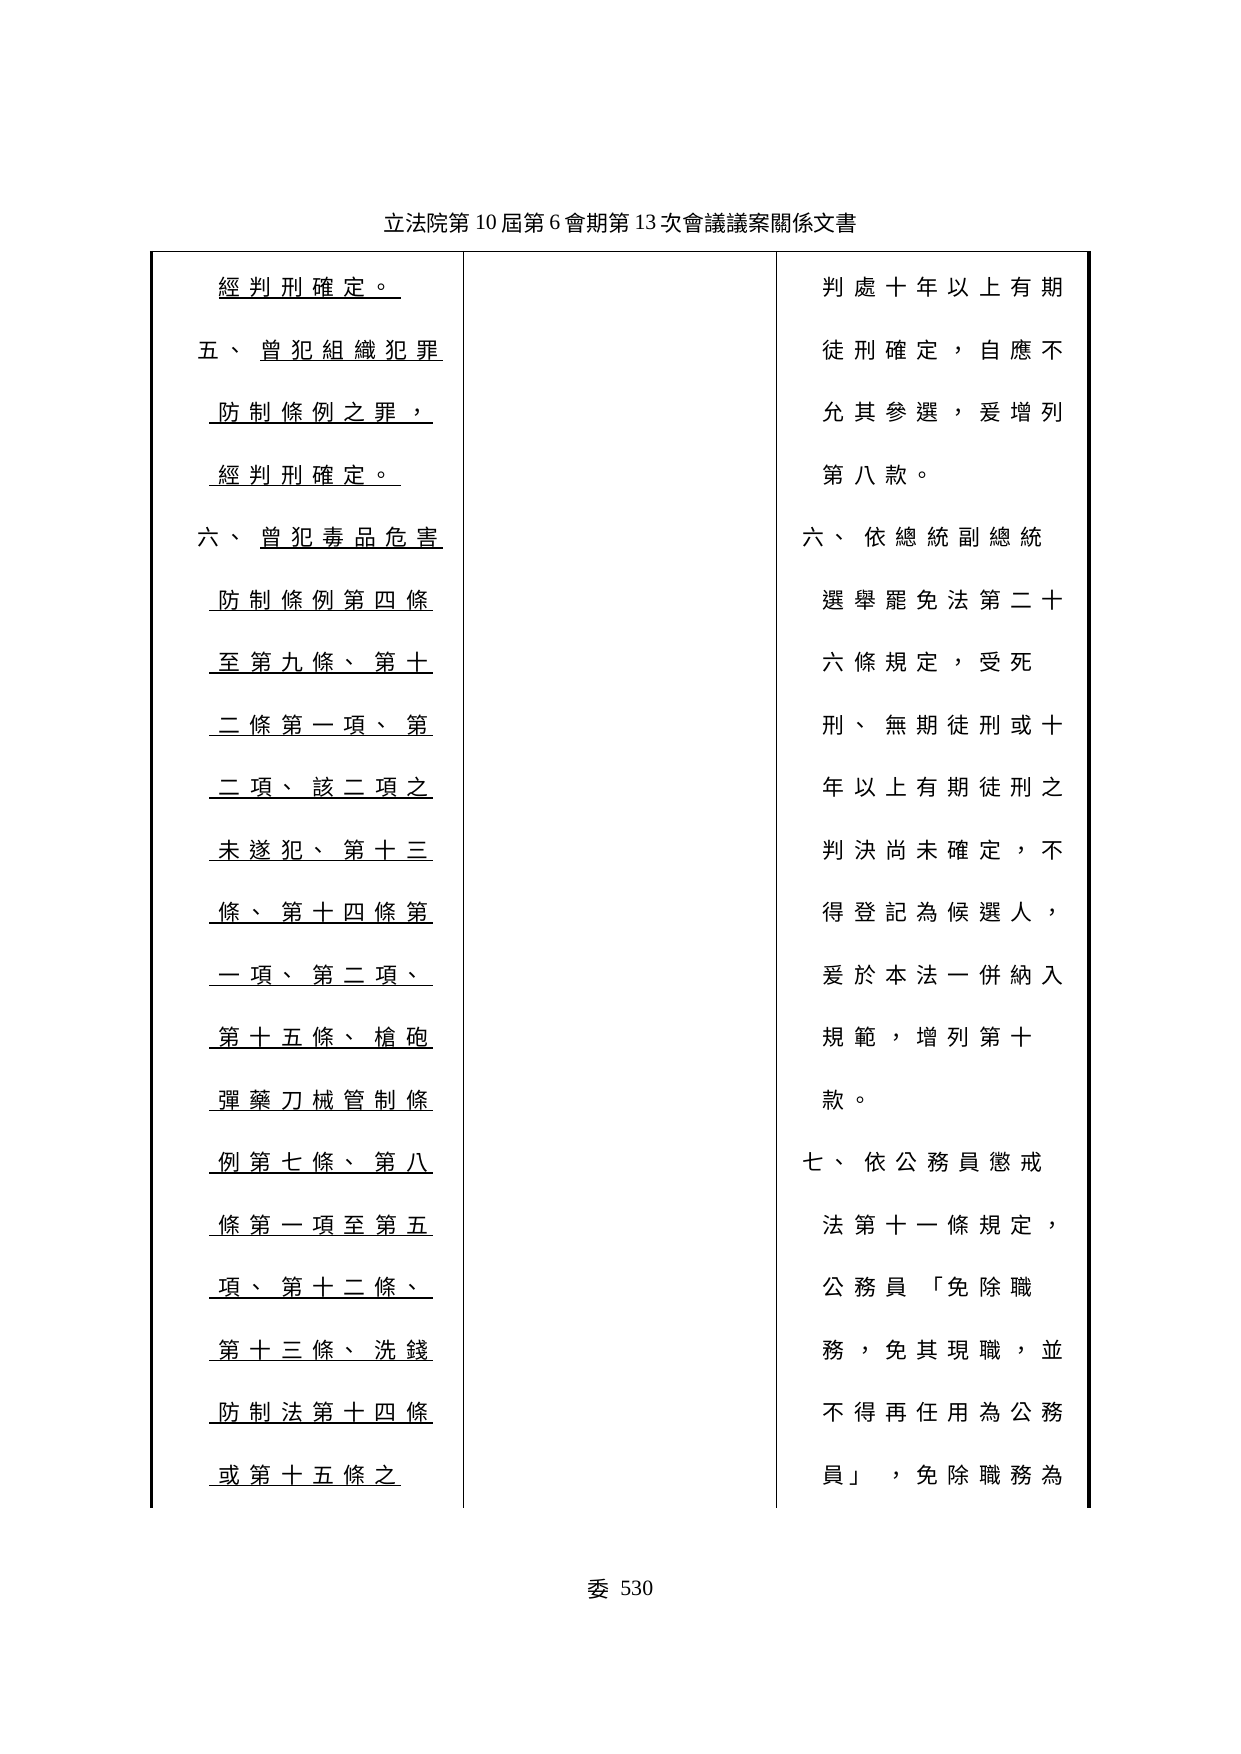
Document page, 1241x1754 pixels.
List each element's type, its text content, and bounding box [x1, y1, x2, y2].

table_cell 判處十年以上有期徒刑確定，自應不允其參選，爰增列第八款。 六、依總統副總統選舉罷免法第二十六條規定，受死刑、無期徒刑或十年以上有期徒刑之判決尚未確定，不得登記為候選人，爰於本法一併納入規範，增列第十款。 七、依公務員懲戒法第十一條規定，公務員「免除職務，免其現職，並不得再任用為公務員」，免除職務為 [777, 252, 1087, 1508]
table_cell 經判刑確定。 五、曾犯組織犯罪防制條例之罪，經判刑確定。 六、曾犯毒品危害防制條例第四條至第九條、第十二條第一項、第二項、該二項之未遂犯、第十三條、第十四條第一項、第二項、第十五條、槍砲彈藥刀械管制條例第七條、第八條第一項至第五項、第十二條、第十三條、洗錢防制法第十四條或第十五條之 [153, 252, 463, 1508]
table_cell [464, 252, 776, 1508]
